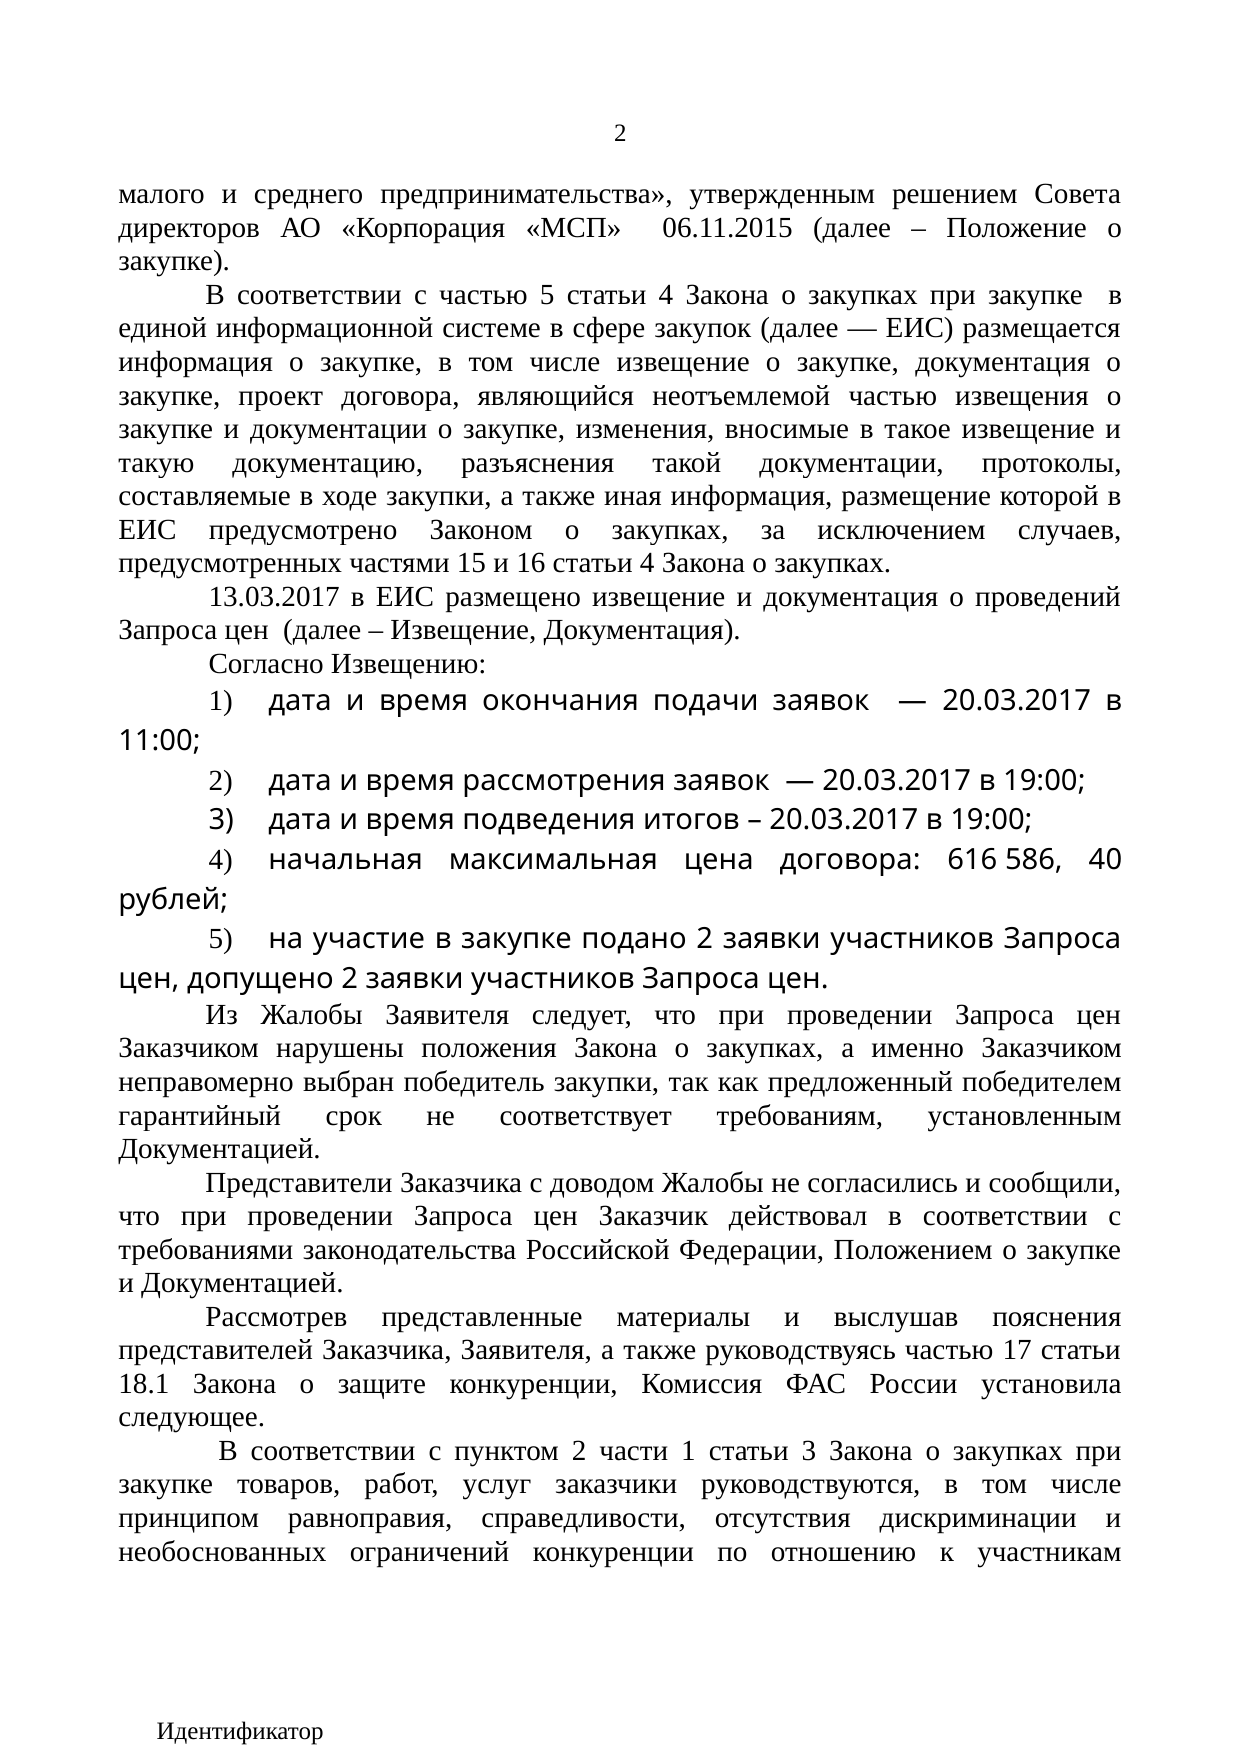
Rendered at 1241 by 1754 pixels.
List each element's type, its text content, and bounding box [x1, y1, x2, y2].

text В соответствии с пунктом 2 части 1 статьи 3 Закона о закупках при закупке товаров, работ, услуг заказчики руководствуются, в том числе принципом равноправия, справедливости, отсутствия дискриминации и необоснованных ограничений конкуренции по отношению к участникам [118, 1433, 1122, 1567]
list дата и время рассмотрения заявок — 20.03.2017 в 19:00; [118, 759, 1122, 798]
text Представители Заказчика с доводом Жалобы не согласились и сообщили, что при проведении Запроса цен Заказчик действовал в соответствии с требованиями законодательства Российской Федерации, Положением о закупке и Документацией. [118, 1165, 1122, 1299]
text Согласно Извещению: [118, 646, 1122, 679]
list дата и время подведения итогов – 20.03.2017 в 19:00; [118, 798, 1122, 838]
text Рассмотрев представленные материалы и выслушав пояснения представителей Заказчика, Заявителя, а также руководствуясь частью 17 статьи 18.1 Закона о защите конкуренции, Комиссия ФАС России установила следующее. [118, 1299, 1122, 1433]
text Из Жалобы Заявителя следует, что при проведении Запроса цен Заказчиком нарушены положения Закона о закупках, а именно Заказчиком неправомерно выбран победитель закупки, так как предложенный победителем гарантийный срок не соответствует требованиям, установленным Документацией. [118, 997, 1122, 1165]
list дата и время окончания подачи заявок — 20.03.2017 в 11:00; [118, 679, 1122, 759]
text В соответствии с частью 5 статьи 4 Закона о закупках при закупке в единой информационной системе в сфере закупок (далее — ЕИС) размещается информация о закупке, в том числе извещение о закупке, документация о закупке, проект договора, являющийся неотъемлемой частью извещения о закупке и документации о закупке, изменения, вносимые в такое извещение и такую документацию, разъяснения такой документации, протоколы, составляемые в ходе закупки, а также иная информация, размещение которой в ЕИС предусмотрено Законом о закупках, за исключением случаев, предусмотренных частями 15 и 16 статьи 4 Закона о закупках. [118, 277, 1122, 579]
list на участие в закупке подано 2 заявки участников Запроса цен, допущено 2 заявки участников Запроса цен. [118, 918, 1122, 997]
text малого и среднего предпринимательства», утвержденным решением Совета директоров АО «Корпорация «МСП» 06.11.2015 (далее – Положение о закупке). [118, 176, 1122, 277]
list начальная максимальная цена договора: 616 586, 40 рублей; [118, 838, 1122, 918]
text 13.03.2017 в ЕИС размещено извещение и документация о проведений Запроса цен (далее – Извещение, Документация). [118, 579, 1122, 646]
